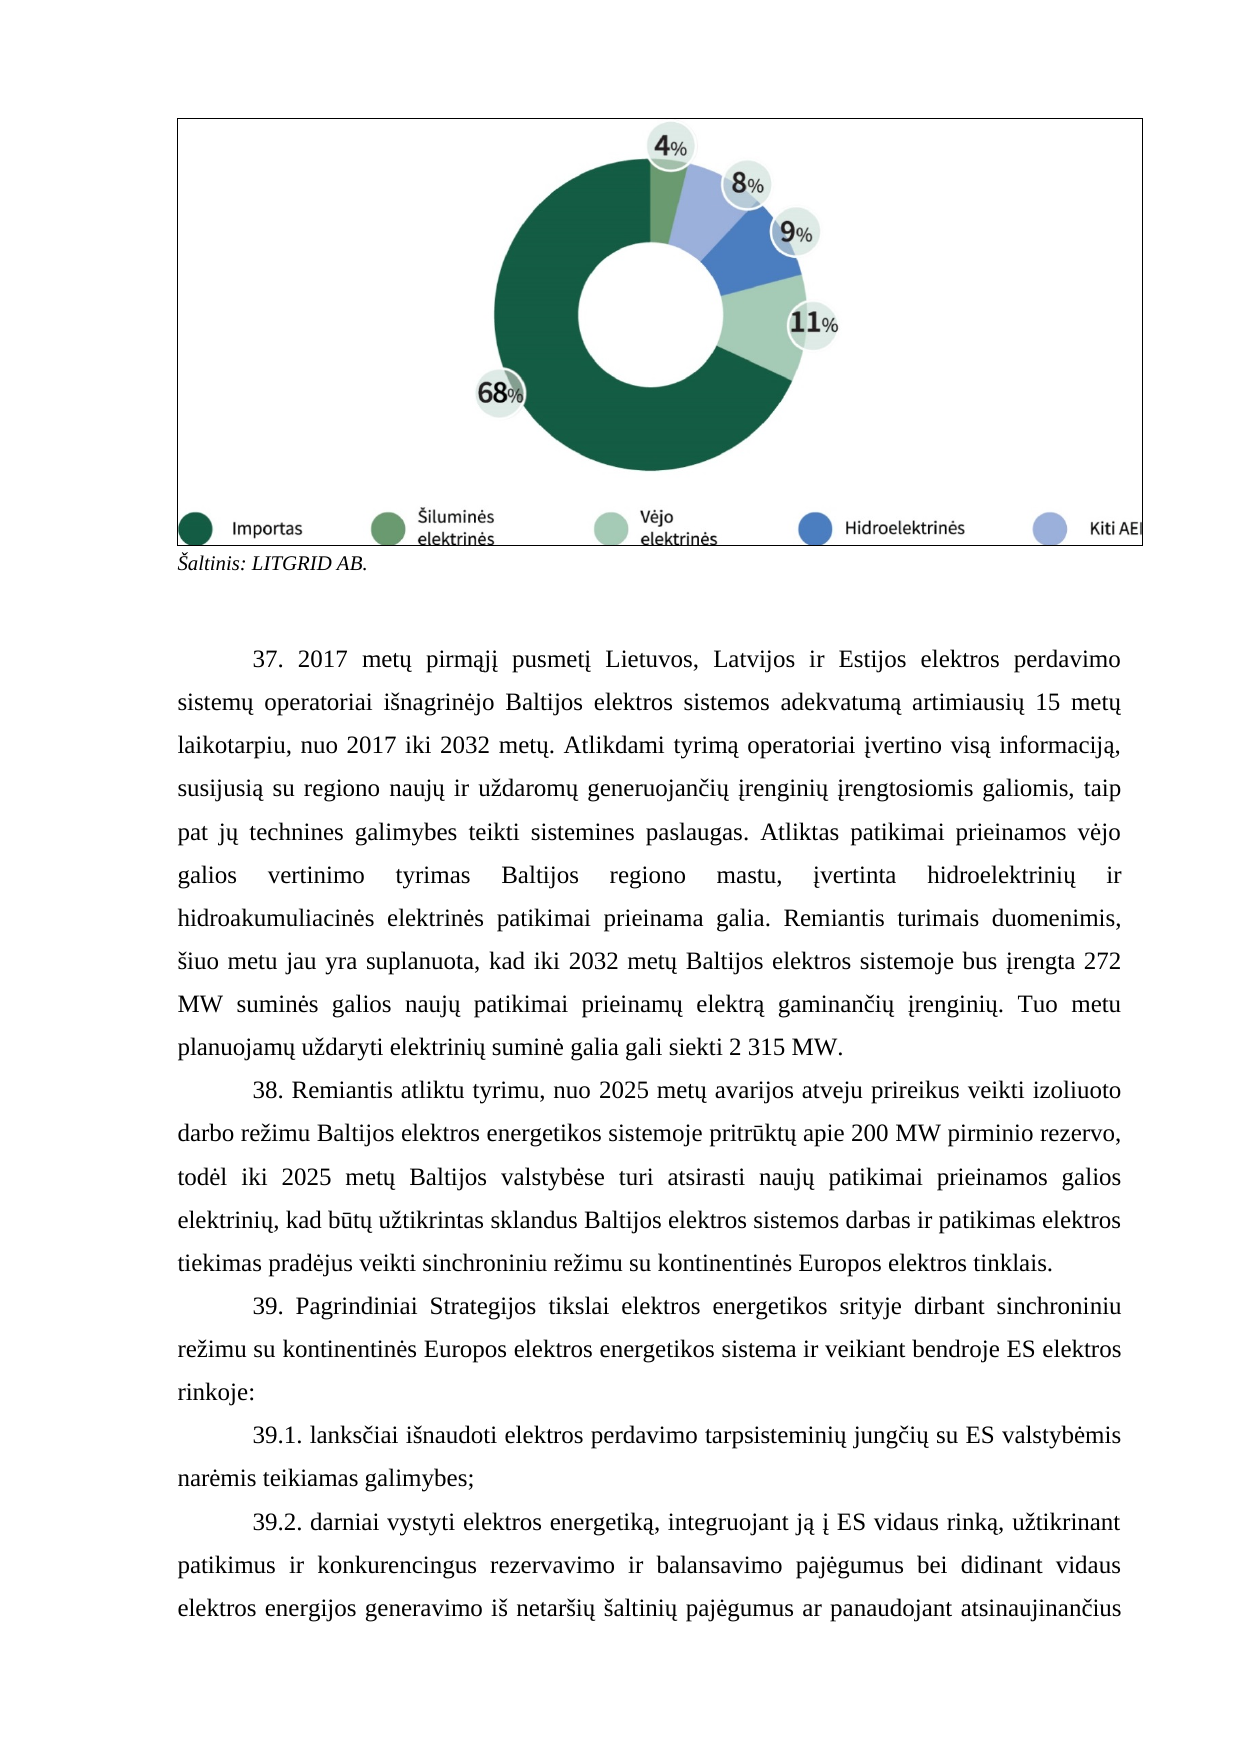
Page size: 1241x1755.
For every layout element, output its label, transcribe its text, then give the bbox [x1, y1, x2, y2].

text 39.2. darniai vystyti elektros energetiką, integruojant ją į ES vidaus rinką, užtikrinant patikimus ir konkurencingus rezervavimo ir balansavimo pajėgumus bei didinant vidaus elektros energijos generavimo iš netaršių šaltinių pajėgumus ar panaudojant atsinaujinančius [177, 1507, 1122, 1622]
text 39. Pagrindiniai Strategijos tikslai elektros energetikos srityje dirbant sinchroniniu režimu su kontinentinės Europos elektros energetikos sistema ir veikiant bendroje ES elektros rinkoje: [177, 1291, 1122, 1406]
text 39.1. lanksčiai išnaudoti elektros perdavimo tarpsisteminių jungčių su ES valstybėmis narėmis teikiamas galimybes; [177, 1420, 1122, 1492]
text 37. 2017 metų pirmąjį pusmetį Lietuvos, Latvijos ir Estijos elektros perdavimo sistemų operatoriai išnagrinėjo Baltijos elektros sistemos adekvatumą artimiausių 15 metų laikotarpiu, nuo 2017 iki 2032 metų. Atlikdami tyrimą operatoriai įvertino visą informaciją, susijusią su regiono naujų ir uždaromų generuojančių įrenginių įrengtosiomis galiomis, taip pat jų technines galimybes teikti sistemines paslaugas. Atliktas patikimai prieinamos vėjo galios vertinimo tyrimas Baltijos regiono mastu, įvertinta hidroelektrinių ir hidroakumuliacinės elektrinės patikimai prieinama galia. Remiantis turimais duomenimis, šiuo metu jau yra suplanuota, kad iki 2032 metų Baltijos elektros sistemoje bus įrengta 272 MW suminės galios naujų patikimai prieinamų elektrą gaminančių įrenginių. Tuo metu planuojamų uždaryti elektrinių suminė galia gali siekti 2 315 MW. [177, 644, 1122, 1061]
text 38. Remiantis atliktu tyrimu, nuo 2025 metų avarijos atveju prireikus veikti izoliuoto darbo režimu Baltijos elektros energetikos sistemoje pritrūktų apie 200 MW pirminio rezervo, todėl iki 2025 metų Baltijos valstybėse turi atsirasti naujų patikimai prieinamos galios elektrinių, kad būtų užtikrintas sklandus Baltijos elektros sistemos darbas ir patikimas elektros tiekimas pradėjus veikti sinchroniniu režimu su kontinentinės Europos elektros tinklais. [177, 1075, 1122, 1277]
text Šaltinis: LITGRID AB. [177, 551, 1122, 574]
